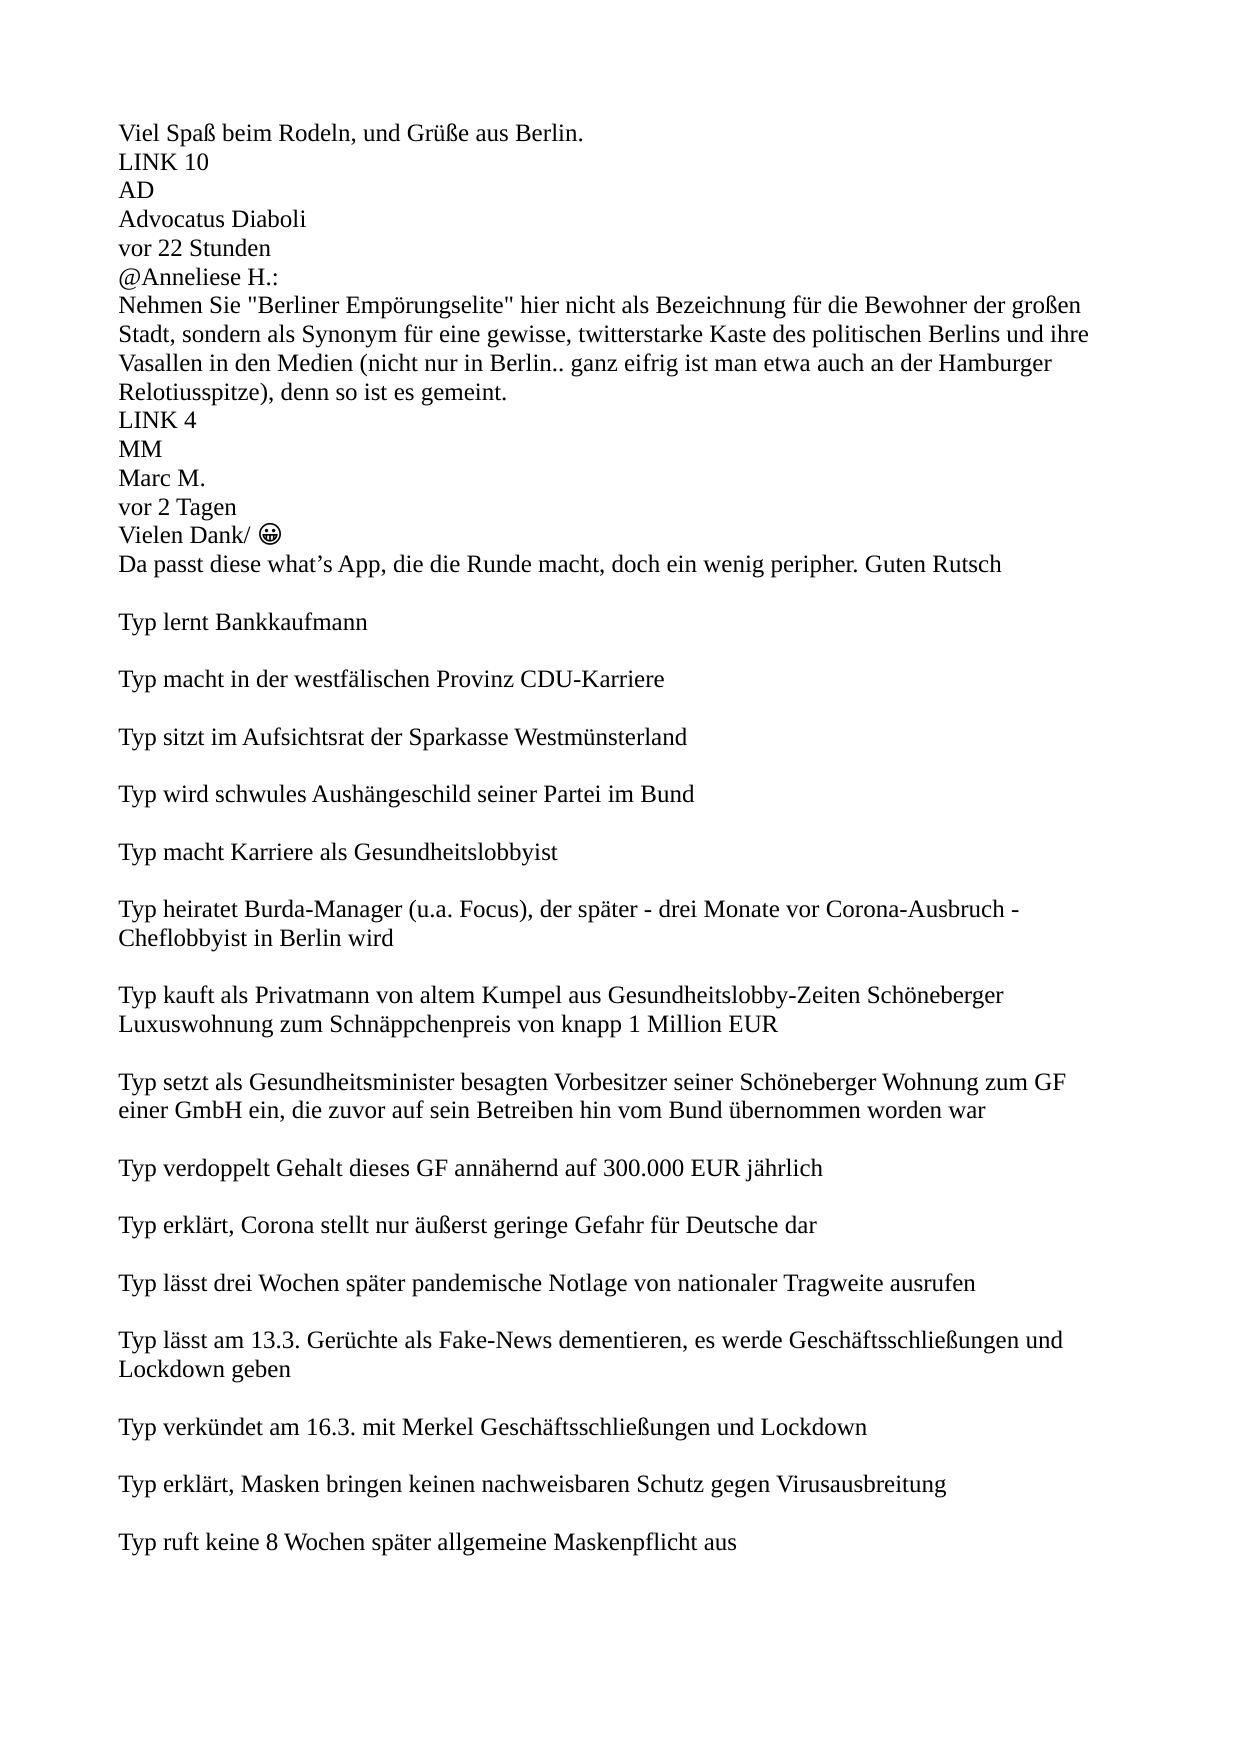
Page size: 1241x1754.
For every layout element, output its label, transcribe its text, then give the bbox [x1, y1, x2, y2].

text @Anneliese H.: [118, 262, 1122, 291]
text MM [118, 434, 1122, 463]
text Typ verdoppelt Gehalt dieses GF annähernd auf 300.000 EUR jährlich [118, 1153, 1122, 1182]
text Advocatus Diaboli [118, 204, 1122, 233]
text LINK 10 [118, 147, 1122, 176]
text Typ ruft keine 8 Wochen später allgemeine Maskenpflicht aus [118, 1527, 1122, 1556]
text Typ lässt am 13.3. Gerüchte als Fake-News dementieren, es werde Geschäftsschließungen und Lockdown geben [118, 1326, 1122, 1383]
text vor 22 Stunden [118, 233, 1122, 262]
text LINK 4 [118, 406, 1122, 434]
text Typ heiratet Burda-Manager (u.a. Focus), der später - drei Monate vor Corona-Ausbruch - Cheflobbyist in Berlin wird [118, 894, 1122, 952]
text Typ setzt als Gesundheitsminister besagten Vorbesitzer seiner Schöneberger Wohnung zum GF einer GmbH ein, die zuvor auf sein Betreiben hin vom Bund übernommen worden war [118, 1067, 1122, 1124]
text AD [118, 176, 1122, 204]
text Typ verkündet am 16.3. mit Merkel Geschäftsschließungen und Lockdown [118, 1412, 1122, 1441]
text Da passt diese what’s App, die die Runde macht, doch ein wenig peripher. Guten Rutsch [118, 549, 1122, 578]
text Typ macht Karriere als Gesundheitslobbyist [118, 837, 1122, 866]
text Typ lernt Bankkaufmann [118, 607, 1122, 636]
text Typ sitzt im Aufsichtsrat der Sparkasse Westmünsterland [118, 722, 1122, 751]
text Typ erklärt, Corona stellt nur äußerst geringe Gefahr für Deutsche dar [118, 1211, 1122, 1239]
text Typ wird schwules Aushängeschild seiner Partei im Bund [118, 779, 1122, 808]
text Viel Spaß beim Rodeln, und Grüße aus Berlin. [118, 118, 1122, 147]
text Vielen Dank/ 😀 [118, 521, 1122, 549]
text Typ lässt drei Wochen später pandemische Notlage von nationaler Tragweite ausrufen [118, 1268, 1122, 1297]
text Marc M. [118, 463, 1122, 492]
text Typ erklärt, Masken bringen keinen nachweisbaren Schutz gegen Virusausbreitung [118, 1469, 1122, 1498]
text Typ macht in der westfälischen Provinz CDU-Karriere [118, 664, 1122, 693]
text Nehmen Sie "Berliner Empörungselite" hier nicht als Bezeichnung für die Bewohner der großen Stadt, sondern als Synonym für eine gewisse, twitterstarke Kaste des politischen Berlins und ihre Vasallen in den Medien (nicht nur in Berlin.. ganz eifrig ist man etwa auch an der Hamburger Relotiusspitze), denn so ist es gemeint. [118, 291, 1122, 406]
text vor 2 Tagen [118, 492, 1122, 521]
text Typ kauft als Privatmann von altem Kumpel aus Gesundheitslobby-Zeiten Schöneberger Luxuswohnung zum Schnäppchenpreis von knapp 1 Million EUR [118, 981, 1122, 1038]
